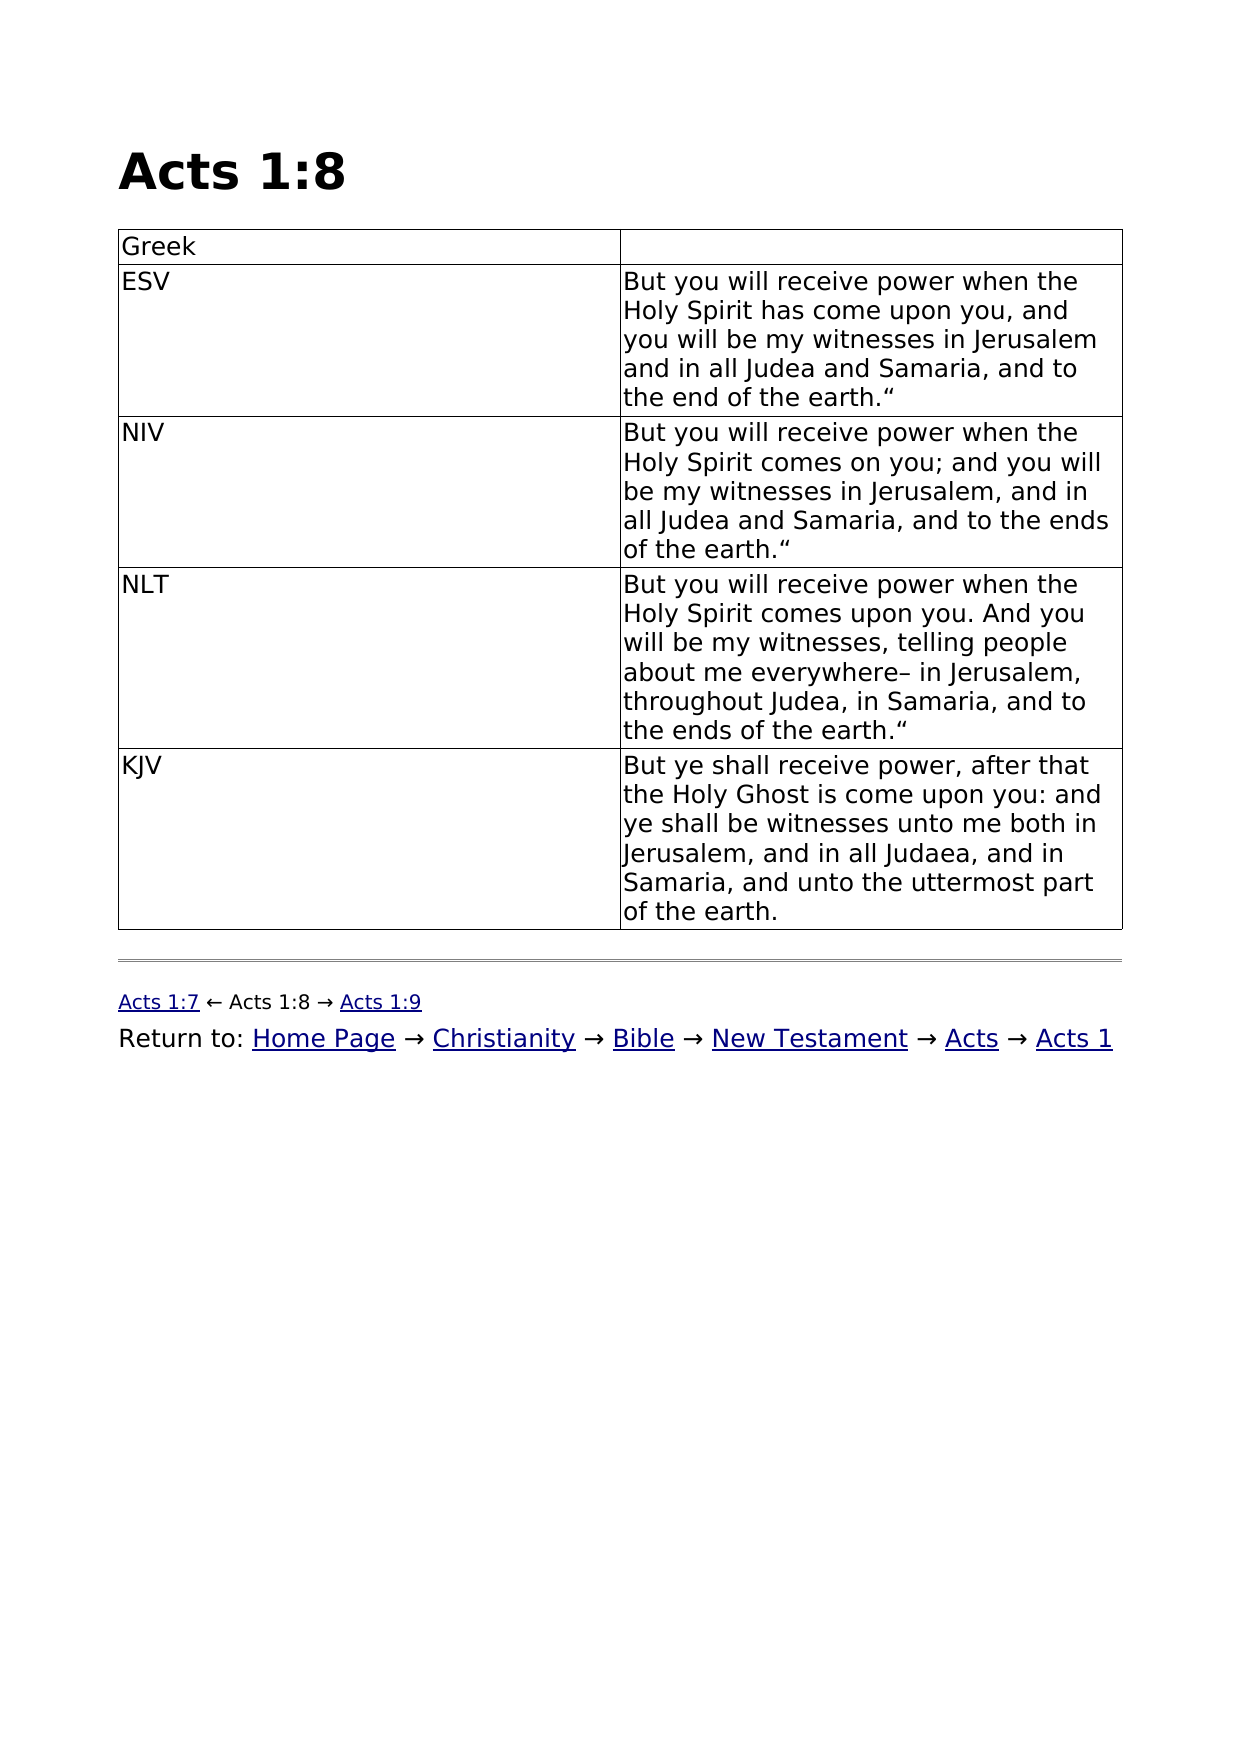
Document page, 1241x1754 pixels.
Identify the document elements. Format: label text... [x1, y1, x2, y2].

table_cell But you will receive power when the Holy Spirit has come upon you, and you will be my witnesses in Jerusalem and in all Judea and Samaria, and to the end of the earth.“ [621, 265, 1122, 416]
table_header [621, 230, 1122, 264]
table_cell NLT [119, 568, 620, 748]
table_cell But ye shall receive power, after that the Holy Ghost is come upon you: and ye shall be witnesses unto me both in Jerusalem, and in all Judaea, and in Samaria, and unto the uttermost part of the earth. [621, 749, 1122, 929]
table_cell NIV [119, 417, 620, 567]
table_cell KJV [119, 749, 620, 929]
table_cell But you will receive power when the Holy Spirit comes on you; and you will be my witnesses in Jerusalem, and in all Judea and Samaria, and to the ends of the earth.“ [621, 417, 1122, 567]
table_cell ESV [119, 265, 620, 416]
table_cell But you will receive power when the Holy Spirit comes upon you. And you will be my witnesses, telling people about me everywhere– in Jerusalem, throughout Judea, in Samaria, and to the ends of the earth.“ [621, 568, 1122, 748]
table_header Greek [119, 230, 620, 264]
text Acts 1:7 ← Acts 1:8 → Acts 1:9 [118, 990, 1122, 1024]
subtitle Acts 1:8 [118, 143, 1122, 201]
text Return to: Home Page → Christianity → Bible → New Testament → Acts → Acts 1 [118, 1024, 1122, 1054]
